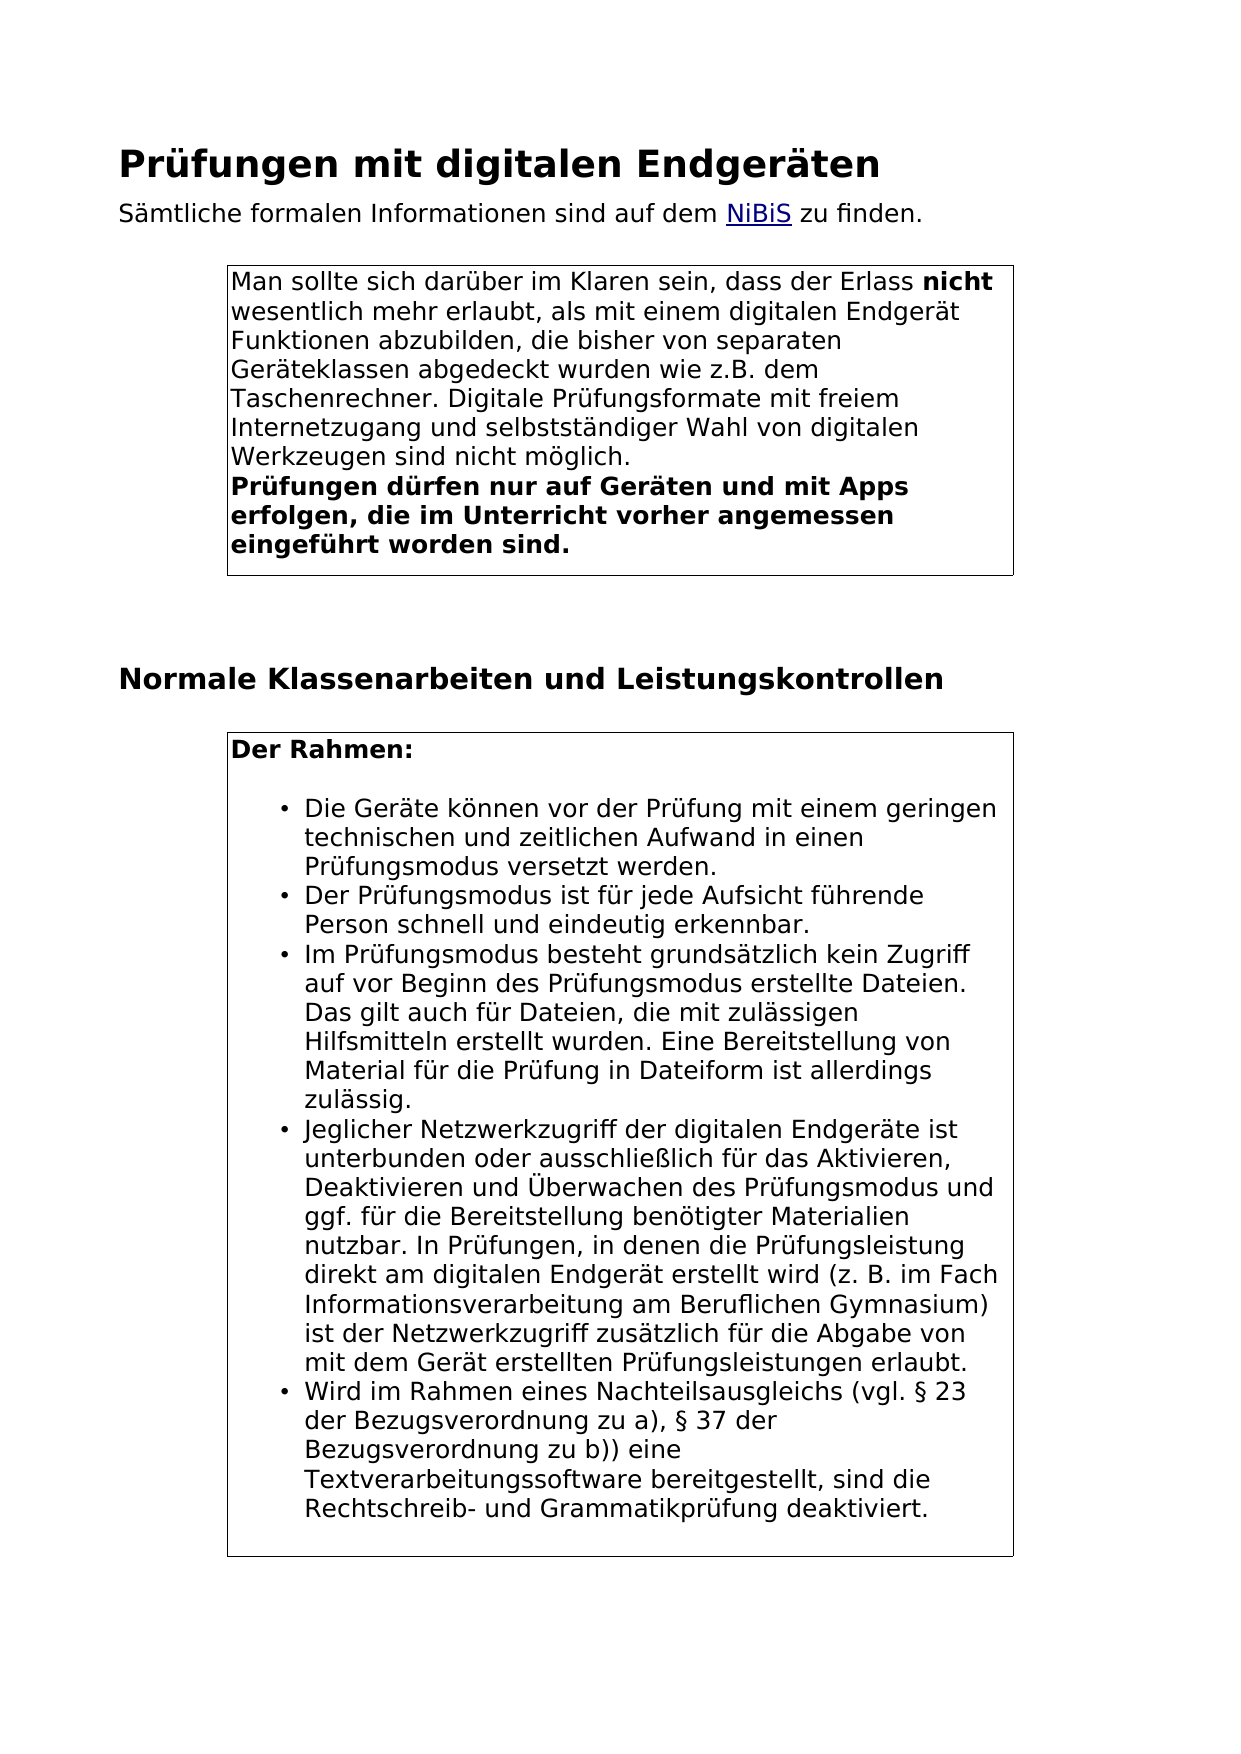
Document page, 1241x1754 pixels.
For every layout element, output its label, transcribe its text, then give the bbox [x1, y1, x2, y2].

text Sämtliche formalen Informationen sind auf dem NiBiS zu finden. [118, 199, 1122, 228]
table_header Der Rahmen: Die Geräte können vor der Prüfung mit einem geringen technischen und zeitlichen Aufwand in einen Prüfungsmodus versetzt werden. Der Prüfungsmodus ist für jede Aufsicht führende Person schnell und eindeutig erkennbar. Im Prüfungsmodus besteht grundsätzlich kein Zugriff auf vor Beginn des Prüfungsmodus erstellte Dateien. Das gilt auch für Dateien, die mit zulässigen Hilfsmitteln erstellt wurden. Eine Bereitstellung von Material für die Prüfung in Dateiform ist allerdings zulässig. Jeglicher Netzwerkzugriff der digitalen Endgeräte ist unterbunden oder ausschließlich für das Aktivieren, Deaktivieren und Überwachen des Prüfungsmodus und ggf. für die Bereitstellung benötigter Materialien nutzbar. In Prüfungen, in denen die Prüfungsleistung direkt am digitalen Endgerät erstellt wird (z. B. im Fach Informationsverarbeitung am Beruflichen Gymnasium) ist der Netzwerkzugriff zusätzlich für die Abgabe von mit dem Gerät erstellten Prüfungsleistungen erlaubt. Wird im Rahmen eines Nachteilsausgleichs (vgl. § 23 der Bezugsverordnung zu a), § 37 der Bezugsverordnung zu b)) eine Textverarbeitungssoftware bereitgestellt, sind die Rechtschreib- und Grammatikprüfung deaktiviert. [228, 733, 1013, 1556]
subtitle Normale Klassenarbeiten und Leistungskontrollen [118, 662, 1122, 696]
table_header Man sollte sich darüber im Klaren sein, dass der Erlass nicht wesentlich mehr erlaubt, als mit einem digitalen Endgerät Funktionen abzubilden, die bisher von separaten Geräteklassen abgedeckt wurden wie z.B. dem Taschenrechner. Digitale Prüfungsformate mit freiem Internetzugang und selbstständiger Wahl von digitalen Werkzeugen sind nicht möglich. Prüfungen dürfen nur auf Geräten und mit Apps erfolgen, die im Unterricht vorher angemessen eingeführt worden sind. [228, 266, 1013, 575]
subtitle Prüfungen mit digitalen Endgeräten [118, 143, 1122, 187]
